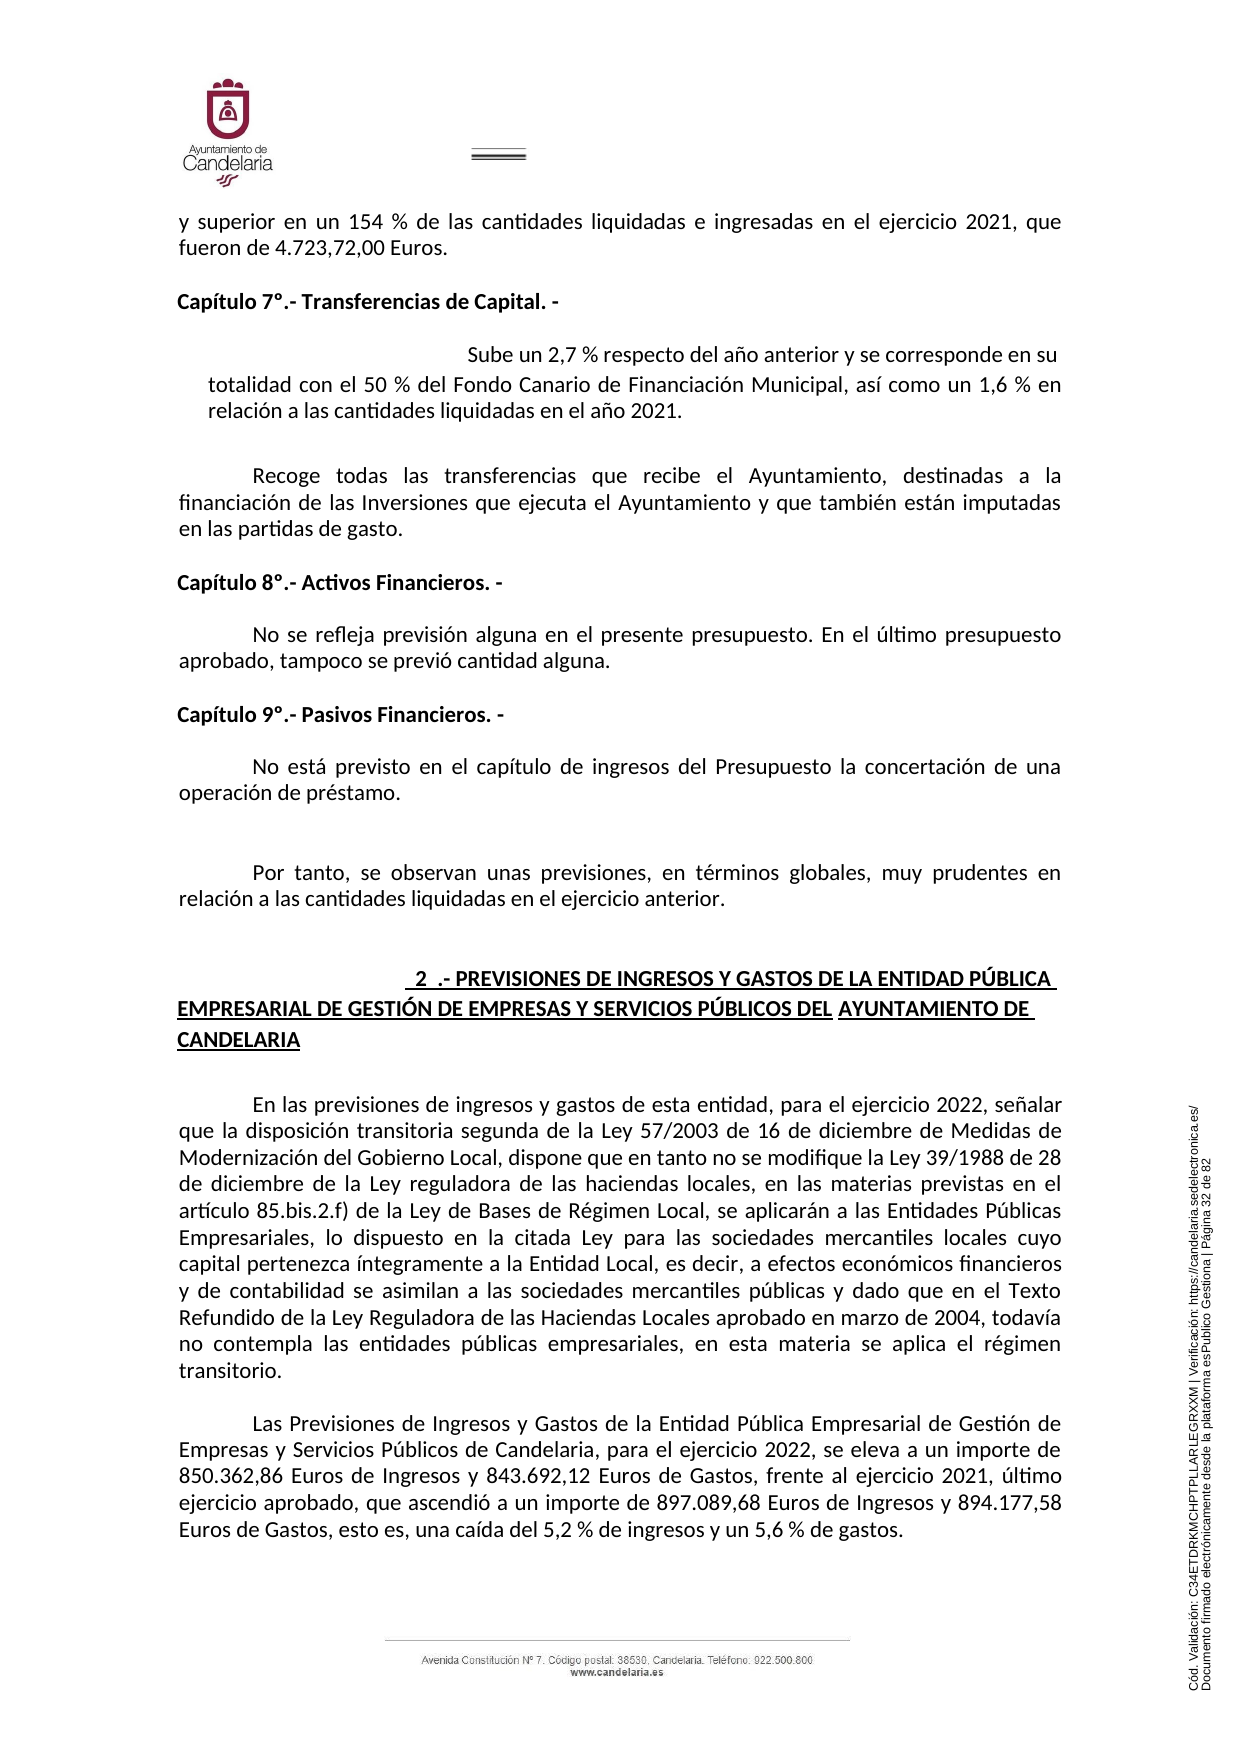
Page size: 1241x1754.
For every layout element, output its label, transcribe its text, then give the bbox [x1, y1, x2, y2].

text Las Previsiones de Ingresos y Gastos de la Entidad Pública Empresarial de Gestión de Empresas y Servicios Públicos de Candelaria, para el ejercicio 2022, se eleva a un importe de 850.362,86 Euros de Ingresos y 843.692,12 Euros de Gastos, frente al ejercicio 2021, último ejercicio aprobado, que ascendió a un importe de 897.089,68 Euros de Ingresos y 894.177,58 Euros de Gastos, esto es, una caída del 5,2 % de ingresos y un 5,6 % de gastos. [179, 1410, 1063, 1543]
text No está previsto en el capítulo de ingresos del Presupuesto la concertación de una operación de préstamo. [179, 753, 1063, 806]
text totalidad con el 50 % del Fondo Canario de Financiación Municipal, así como un 1,6 % en relación a las cantidades liquidadas en el año 2021. [208, 371, 1063, 424]
text y superior en un 154 % de las cantidades liquidadas e ingresadas en el ejercicio 2021, que fueron de 4.723,72,00 Euros. [179, 208, 1063, 261]
text No se refleja previsión alguna en el presente presupuesto. En el último presupuesto aprobado, tampoco se previó cantidad alguna. [179, 621, 1063, 674]
text Capítulo 7º.- Transferencias de Capital. - [177, 287, 1063, 315]
subtitle EMPRESARIAL DE GESTIÓN DE EMPRESAS Y SERVICIOS PÚBLICOS DEL AYUNTAMIENTO DE CANDELARIA [177, 994, 1063, 1053]
text Capítulo 8º.- Activos Financieros. - [177, 568, 1063, 596]
text Capítulo 9º.- Pasivos Financieros. - [177, 700, 1063, 728]
text Recoge todas las transferencias que recibe el Ayuntamiento, destinadas a la financiación de las Inversiones que ejecuta el Ayuntamiento y que también están imputadas en las partidas de gasto. [179, 463, 1063, 542]
text Sube un 2,7 % respecto del año anterior y se corresponde en su [149, 340, 1063, 368]
text En las previsiones de ingresos y gastos de esta entidad, para el ejercicio 2022, señalar que la disposición transitoria segunda de la Ley 57/2003 de 16 de diciembre de Medidas de Modernización del Gobierno Local, dispone que en tanto no se modifique la Ley 39/1988 de 28 de diciembre de la Ley reguladora de las haciendas locales, en las materias previstas en el artículo 85.bis.2.f) de la Ley de Bases de Régimen Local, se aplicarán a las Entidades Públicas Empresariales, lo dispuesto en la citada Ley para las sociedades mercantiles locales cuyo capital pertenezca íntegramente a la Entidad Local, es decir, a efectos económicos financieros y de contabilidad se asimilan a las sociedades mercantiles públicas y dado que en el Texto Refundido de la Ley Reguladora de las Haciendas Locales aprobado en marzo de 2004, todavía no contempla las entidades públicas empresariales, en esta materia se aplica el régimen transitorio. [179, 1091, 1063, 1384]
text Por tanto, se observan unas previsiones, en términos globales, muy prudentes en relación a las cantidades liquidadas en el ejercicio anterior. [179, 859, 1063, 912]
text 2 .- PREVISIONES DE INGRESOS Y GASTOS DE LA ENTIDAD PÚBLICA [148, 964, 1062, 992]
